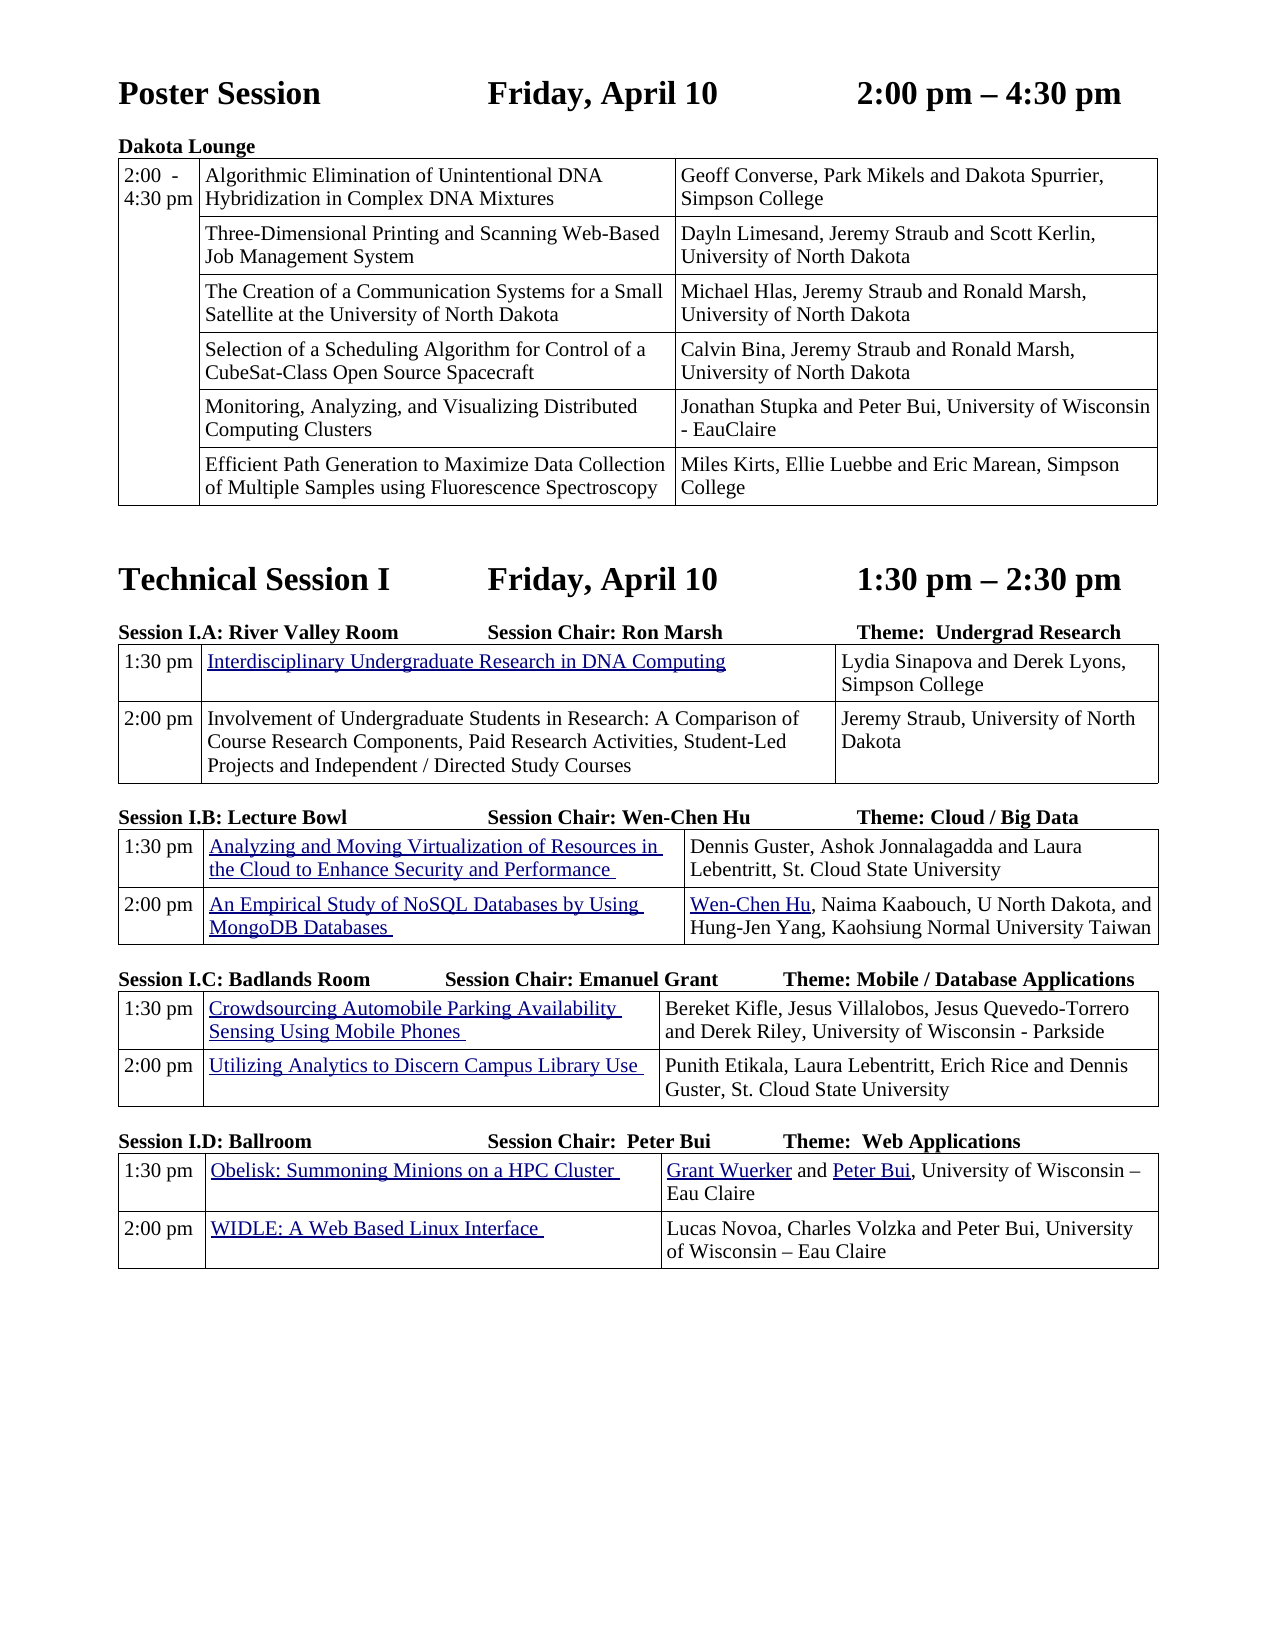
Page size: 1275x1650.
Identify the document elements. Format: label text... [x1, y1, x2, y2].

table_header 2:00 - 4:30 pm [119, 159, 199, 505]
table_cell WIDLE: A Web Based Linux Interface [206, 1212, 661, 1268]
table_cell Monitoring, Analyzing, and Visualizing Distributed Computing Clusters [200, 390, 675, 447]
table_header 1:30 pm [119, 830, 203, 887]
text Technical Session I Friday, April 10 1:30 pm – 2:30 pm [118, 561, 1157, 597]
table_cell 2:00 pm [119, 702, 201, 782]
table_cell Dayln Limesand, Jeremy Straub and Scott Kerlin, University of North Dakota [676, 217, 1157, 274]
table_cell 2:00 pm [119, 1212, 205, 1268]
table_header Dennis Guster, Ashok Jonnalagadda and Laura Lebentritt, St. Cloud State University [685, 830, 1158, 887]
table_header 1:30 pm [119, 1154, 205, 1211]
table_header Lydia Sinapova and Derek Lyons, Simpson College [836, 645, 1158, 701]
table_cell Calvin Bina, Jeremy Straub and Ronald Marsh, University of North Dakota [676, 333, 1157, 389]
table_header Crowdsourcing Automobile Parking Availability Sensing Using Mobile Phones [204, 992, 659, 1048]
table_cell Lucas Novoa, Charles Volzka and Peter Bui, University of Wisconsin – Eau Claire [662, 1212, 1158, 1268]
table_header 1:30 pm [119, 645, 201, 701]
table_cell Punith Etikala, Laura Lebentritt, Erich Rice and Dennis Guster, St. Cloud State University [660, 1050, 1158, 1106]
table_cell Miles Kirts, Ellie Luebbe and Eric Marean, Simpson College [676, 448, 1157, 505]
table_cell Involvement of Undergraduate Students in Research: A Comparison of Course Research Components, Paid Research Activities, Student-Led Projects and Independent / Directed Study Courses [202, 702, 835, 782]
text Poster Session Friday, April 10 2:00 pm – 4:30 pm [118, 75, 1157, 112]
table_cell 2:00 pm [119, 888, 203, 944]
table_header Analyzing and Moving Virtualization of Resources in the Cloud to Enhance Security and Performance [204, 830, 684, 887]
table_cell Selection of a Scheduling Algorithm for Control of a CubeSat-Class Open Source Spacecraft [200, 333, 675, 389]
table_cell Wen-Chen Hu, Naima Kaabouch, U North Dakota, and Hung-Jen Yang, Kaohsiung Normal University Taiwan [685, 888, 1158, 944]
text Dakota Lounge [118, 135, 1157, 158]
table_cell Michael Hlas, Jeremy Straub and Ronald Marsh, University of North Dakota [676, 275, 1157, 332]
table_cell The Creation of a Communication Systems for a Small Satellite at the University of North Dakota [200, 275, 675, 332]
table_header Obelisk: Summoning Minions on a HPC Cluster [206, 1154, 661, 1211]
table_cell An Empirical Study of NoSQL Databases by Using MongoDB Databases [204, 888, 684, 944]
table_cell Jeremy Straub, University of North Dakota [836, 702, 1158, 782]
table_header 1:30 pm [119, 992, 203, 1048]
table_header Bereket Kifle, Jesus Villalobos, Jesus Quevedo-Torrero and Derek Riley, University of Wisconsin - Parkside [660, 992, 1158, 1048]
text Session I.B: Lecture Bowl Session Chair: Wen-Chen Hu Theme: Cloud / Big Data [118, 806, 1157, 829]
table_cell Three-Dimensional Printing and Scanning Web-Based Job Management System [200, 217, 675, 274]
table_cell Utilizing Analytics to Discern Campus Library Use [204, 1050, 659, 1106]
table_header Geoff Converse, Park Mikels and Dakota Spurrier, Simpson College [676, 159, 1157, 216]
table_header Algorithmic Elimination of Unintentional DNA Hybridization in Complex DNA Mixtures [200, 159, 675, 216]
text Session I.D: Ballroom Session Chair: Peter Bui Theme: Web Applications [118, 1129, 1157, 1153]
table_header Interdisciplinary Undergraduate Research in DNA Computing [202, 645, 835, 701]
table_cell Jonathan Stupka and Peter Bui, University of Wisconsin - EauClaire [676, 390, 1157, 447]
table_header Grant Wuerker and Peter Bui, University of Wisconsin – Eau Claire [662, 1154, 1158, 1211]
table_cell 2:00 pm [119, 1050, 203, 1106]
table_cell Efficient Path Generation to Maximize Data Collection of Multiple Samples using Fluorescence Spectroscopy [200, 448, 675, 505]
text Session I.A: River Valley Room Session Chair: Ron Marsh Theme: Undergrad Research [118, 621, 1157, 644]
text Session I.C: Badlands Room Session Chair: Emanuel Grant Theme: Mobile / Database Applications [118, 968, 1157, 991]
